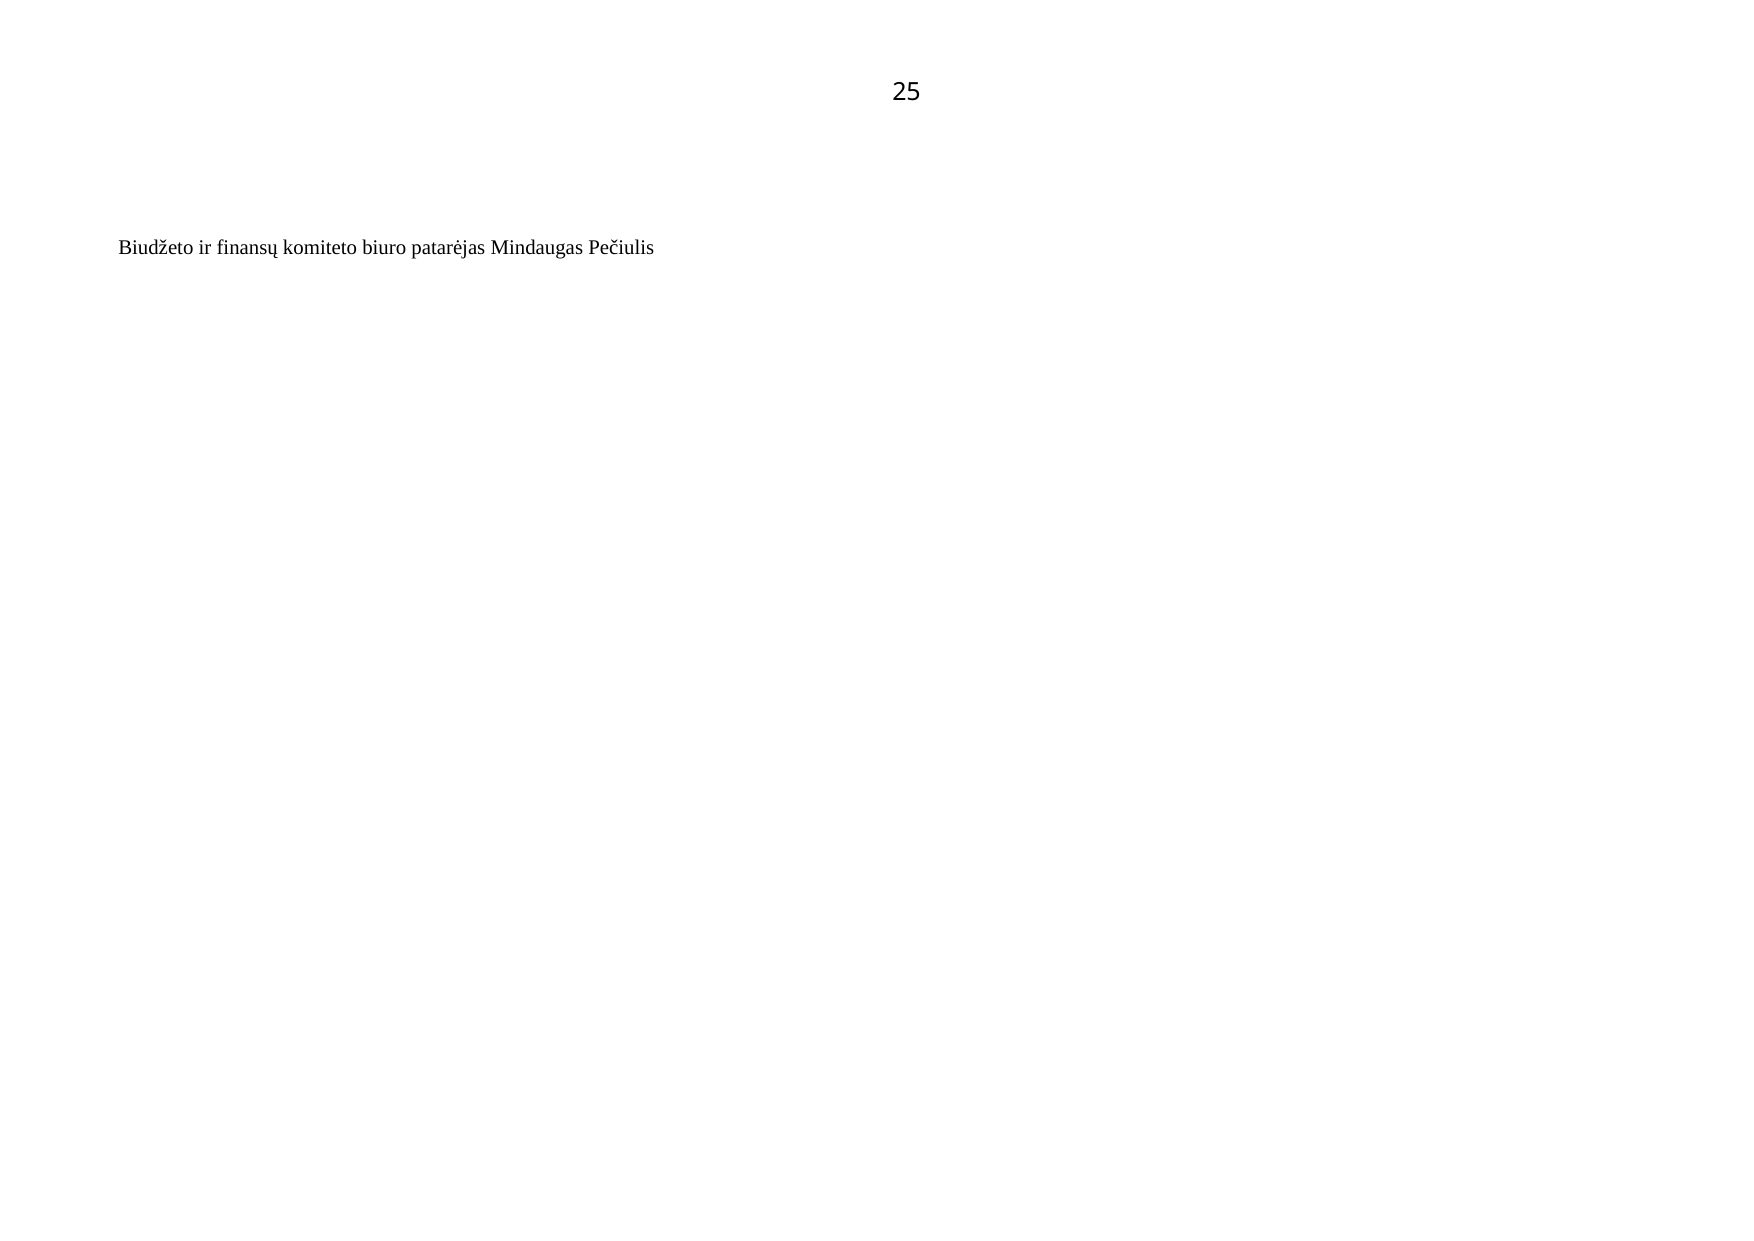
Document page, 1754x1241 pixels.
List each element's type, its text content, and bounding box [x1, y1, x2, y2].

text Biudžeto ir finansų komiteto biuro patarėjas Mindaugas Pečiulis [118, 235, 1695, 259]
